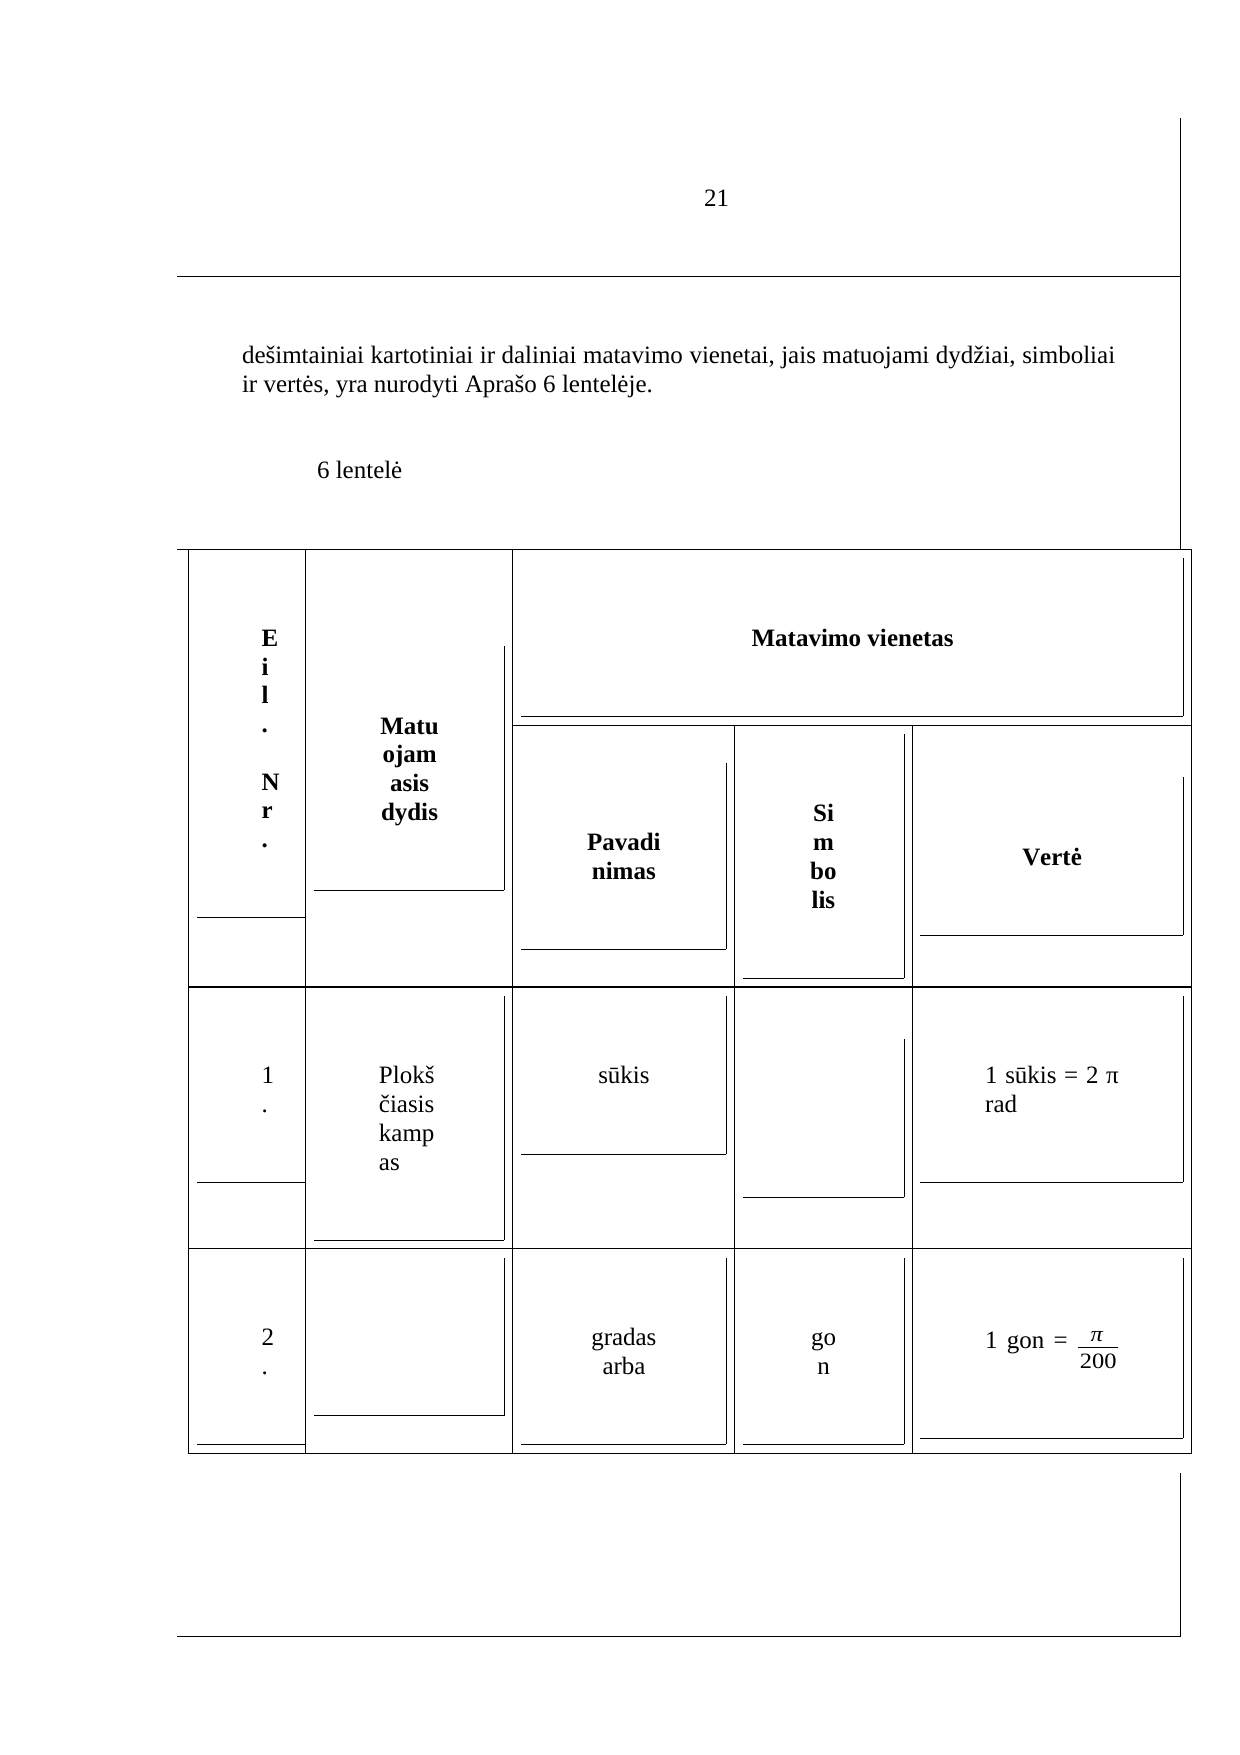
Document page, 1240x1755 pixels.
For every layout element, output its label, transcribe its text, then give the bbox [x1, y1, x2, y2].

table_cell 2. [189, 1249, 305, 1453]
table_cell Simbolis [735, 726, 912, 986]
table_cell Pavadinimas [513, 726, 734, 986]
table_cell gon [735, 1249, 912, 1453]
table_cell Vertė [913, 726, 1191, 986]
table_cell 1 sūkis = 2 π rad [913, 988, 1191, 1248]
table_cell Plokščiasis kampas [306, 988, 512, 1248]
table_cell 1 gon = rad [913, 1249, 1191, 1453]
table_cell 1. [189, 988, 305, 1248]
table_cell [735, 988, 912, 1248]
text dešimtainiai kartotiniai ir daliniai matavimo vienetai, jais matuojami dydžiai, simboliai ir vertės, yra nurodyti Aprašo 6 lentelėje. [177, 276, 1180, 398]
table_header Eil. Nr. [189, 550, 305, 986]
text 6 lentelė [177, 456, 1180, 549]
table_cell [306, 1249, 512, 1453]
table_cell gradas arba [513, 1249, 734, 1453]
table_header Matavimo vienetas [513, 550, 1191, 724]
table_cell sūkis [513, 988, 734, 1248]
table_header Matuojamasis dydis [306, 550, 512, 986]
